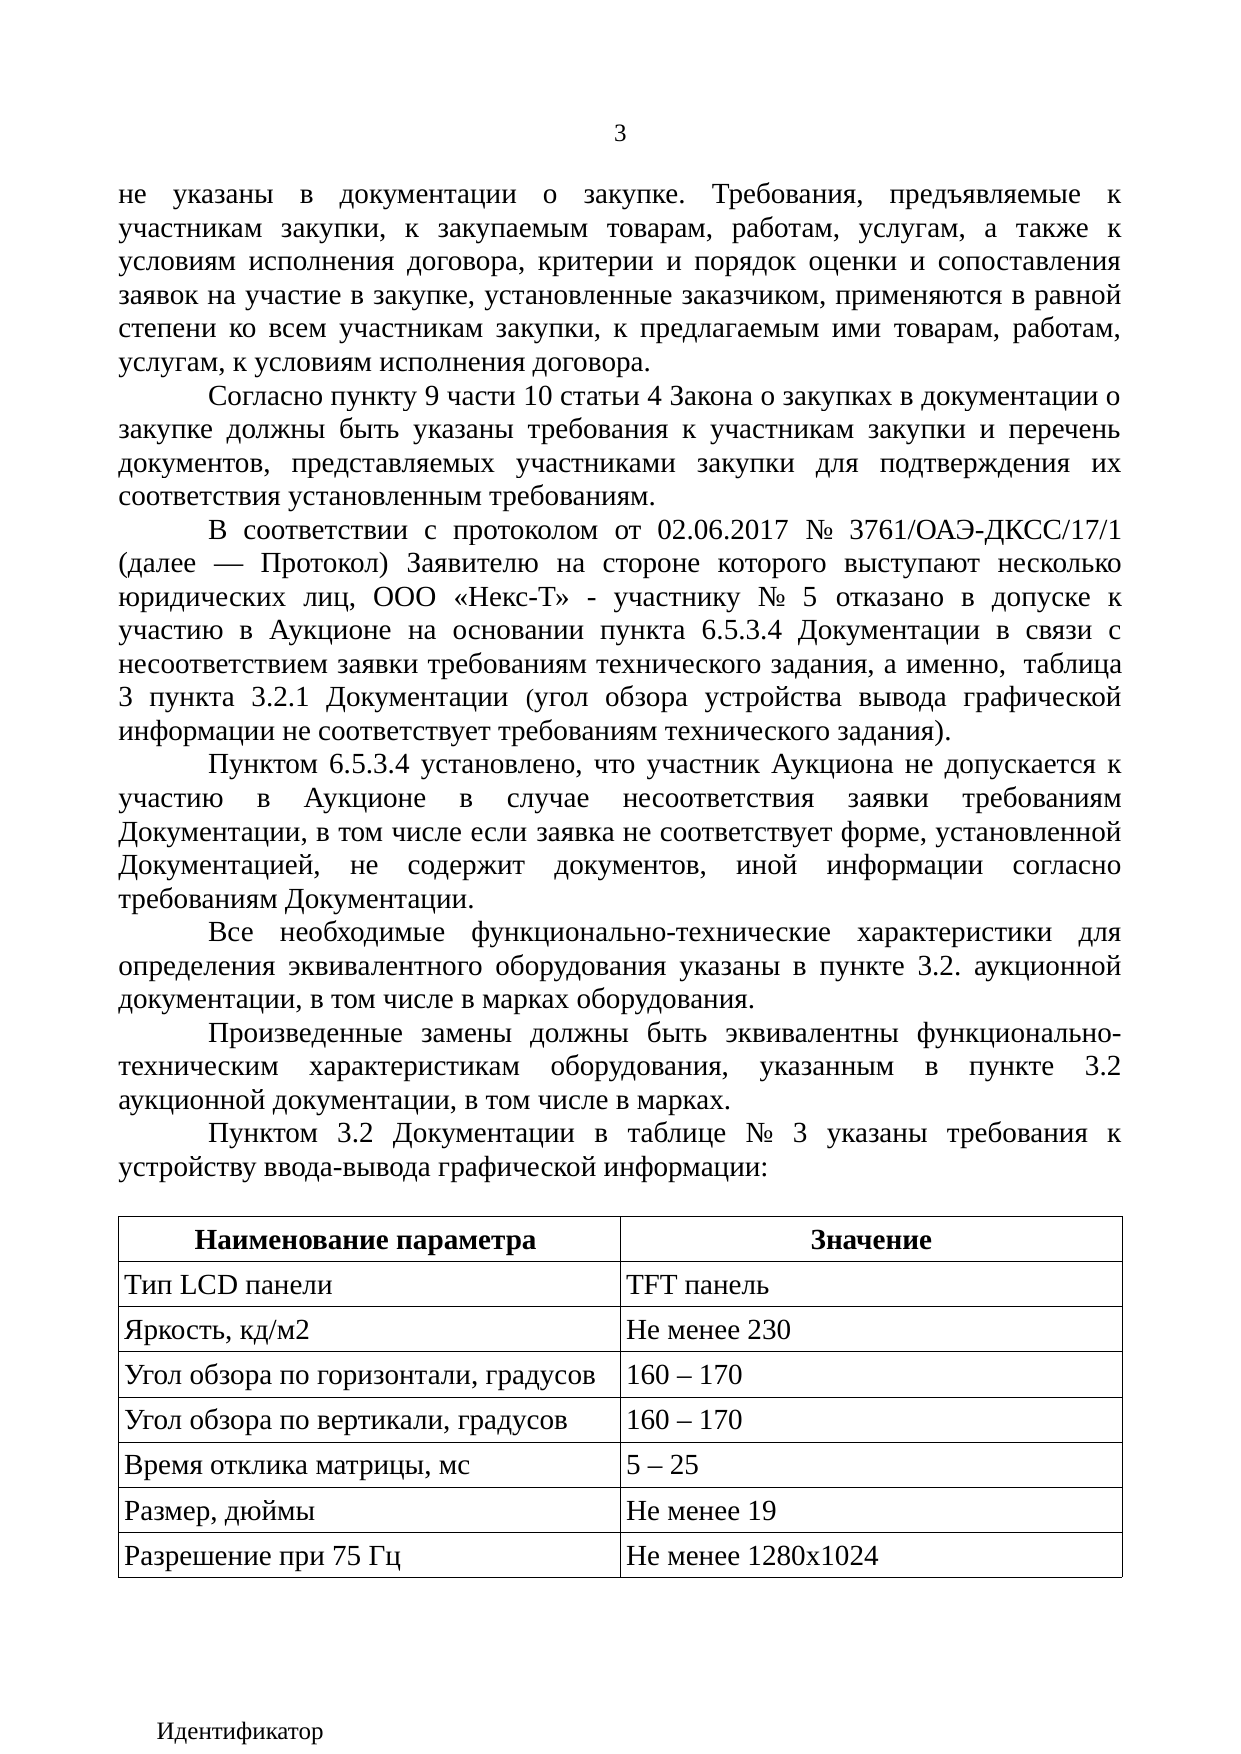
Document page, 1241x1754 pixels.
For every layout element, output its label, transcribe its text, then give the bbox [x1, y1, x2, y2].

table_cell 5 – 25 [621, 1443, 1122, 1487]
table_cell Не менее 1280x1024 [621, 1533, 1122, 1577]
table_cell Угол обзора по горизонтали, градусов [119, 1352, 620, 1397]
text не указаны в документации о закупке. Требования, предъявляемые к участникам закупки, к закупаемым товарам, работам, услугам, а также к условиям исполнения договора, критерии и порядок оценки и сопоставления заявок на участие в закупке, установленные заказчиком, применяются в равной степени ко всем участникам закупки, к предлагаемым ими товарам, работам, услугам, к условиям исполнения договора. [118, 176, 1122, 378]
table_cell Яркость, кд/м2 [119, 1307, 620, 1351]
table_cell Не менее 19 [621, 1488, 1122, 1532]
table_cell Угол обзора по вертикали, градусов [119, 1398, 620, 1442]
text Пунктом 6.5.3.4 установлено, что участник Аукциона не допускается к участию в Аукционе в случае несоответствия заявки требованиям Документации, в том числе если заявка не соответствует форме, установленной Документацией, не содержит документов, иной информации согласно требованиям Документации. [118, 747, 1122, 914]
text Произведенные замены должны быть эквивалентны функционально-техническим характеристикам оборудования, указанным в пункте 3.2 аукционной документации, в том числе в марках. [118, 1015, 1122, 1116]
table_cell Не менее 230 [621, 1307, 1122, 1351]
table_cell Время отклика матрицы, мс [119, 1443, 620, 1487]
table_cell TFT панель [621, 1262, 1122, 1306]
text Пунктом 3.2 Документации в таблице № 3 указаны требования к устройству ввода-вывода графической информации: [118, 1116, 1122, 1183]
table_cell 160 – 170 [621, 1352, 1122, 1397]
table_cell Разрешение при 75 Гц [119, 1533, 620, 1577]
text Согласно пункту 9 части 10 статьи 4 Закона о закупках в документации о закупке должны быть указаны требования к участникам закупки и перечень документов, представляемых участниками закупки для подтверждения их соответствия установленным требованиям. [118, 378, 1122, 512]
table_header Наименование параметра [119, 1217, 620, 1261]
text Все необходимые функционально-технические характеристики для определения эквивалентного оборудования указаны в пункте 3.2. аукционной документации, в том числе в марках оборудования. [118, 914, 1122, 1015]
table_header Значение [621, 1217, 1122, 1261]
table_cell Размер, дюймы [119, 1488, 620, 1532]
text В соответствии с протоколом от 02.06.2017 № 3761/ОАЭ-ДКСС/17/1 (далее — Протокол) Заявителю на стороне которого выступают несколько юридических лиц, ООО «Некс-Т» - участнику № 5 отказано в допуске к участию в Аукционе на основании пункта 6.5.3.4 Документации в связи с несоответствием заявки требованиям технического задания, а именно, таблица 3 пункта 3.2.1 Документации (угол обзора устройства вывода графической информации не соответствует требованиям технического задания). [118, 512, 1122, 747]
table_cell 160 – 170 [621, 1398, 1122, 1442]
table_cell Тип LCD панели [119, 1262, 620, 1306]
